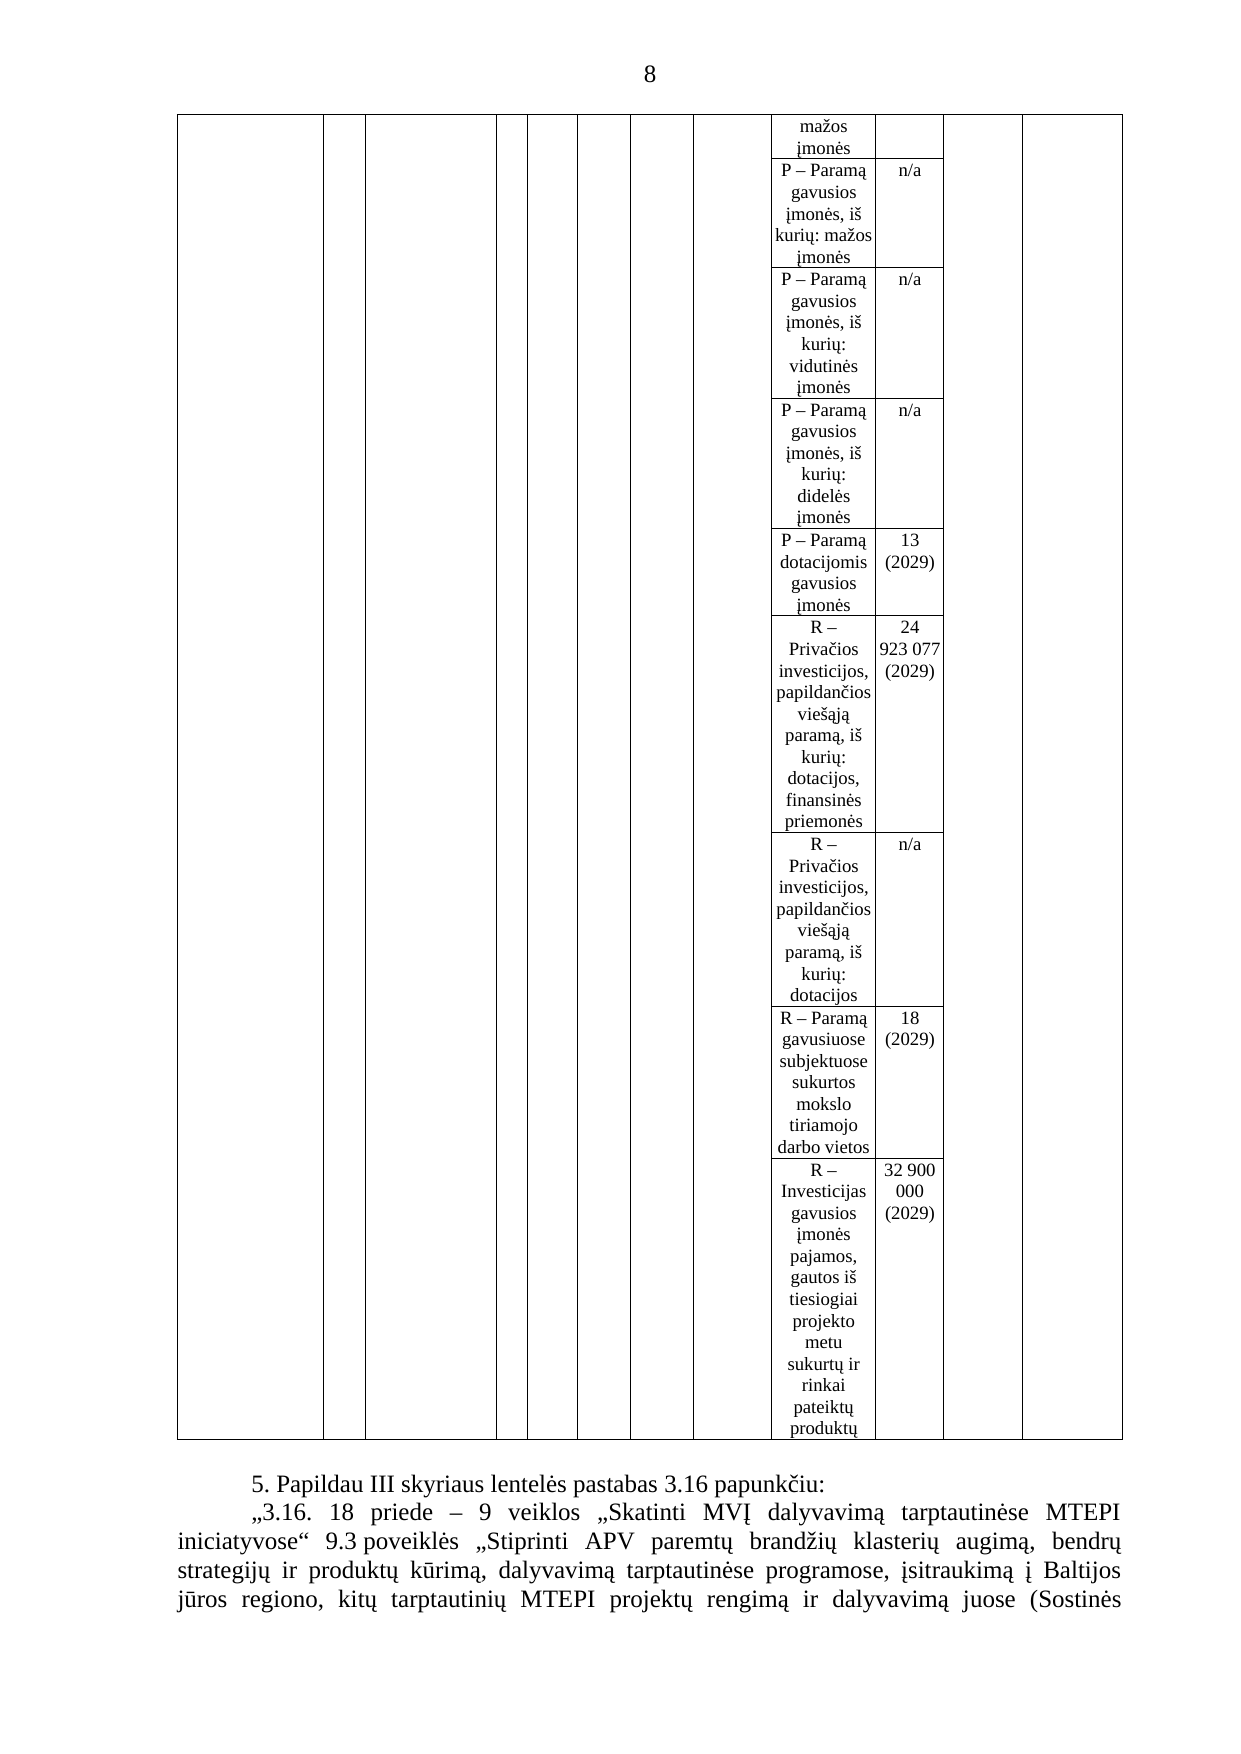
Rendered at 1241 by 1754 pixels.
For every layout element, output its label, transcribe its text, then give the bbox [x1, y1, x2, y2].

table_header [631, 115, 693, 1439]
table_cell P – Paramą gavusios įmonės, iš kurių: mažos įmonės [772, 159, 875, 267]
table_cell n/a [876, 399, 943, 528]
table_cell [876, 115, 943, 158]
text 5. Papildau III skyriaus lentelės pastabas 3.16 papunkčiu: [177, 1469, 1122, 1497]
table_cell n/a [876, 833, 943, 1006]
table_header [578, 115, 630, 1439]
table_header [497, 115, 527, 1439]
table_cell 32 900 000 (2029) [876, 1159, 943, 1439]
table_cell P – Paramą dotacijomis gavusios įmonės [772, 529, 875, 615]
table_cell P – Paramą gavusios įmonės, iš kurių: vidutinės įmonės [772, 268, 875, 398]
table_header [528, 115, 577, 1439]
text „3.16. 18 priede – 9 veiklos „Skatinti MVĮ dalyvavimą tarptautinėse MTEPI iniciatyvose“ 9.3 poveiklės „Stiprinti APV paremtų brandžių klasterių augimą, bendrų strategijų ir produktų kūrimą, dalyvavimą tarptautinėse programose, įsitraukimą į Baltijos jūros regiono, kitų tarptautinių MTEPI projektų rengimą ir dalyvavimą juose (Sostinės [177, 1497, 1122, 1612]
table_cell 18 (2029) [876, 1007, 943, 1157]
table_cell R – Privačios investicijos, papildančios viešąją paramą, iš kurių: dotacijos, finansinės priemonės [772, 616, 875, 832]
table_cell R – Privačios investicijos, papildančios viešąją paramą, iš kurių: dotacijos [772, 833, 875, 1006]
table_cell P – Paramą gavusios įmonės, iš kurių: didelės įmonės [772, 399, 875, 528]
table_cell n/a [876, 159, 943, 267]
table_header [178, 115, 323, 1439]
table_cell R – Paramą gavusiuose subjektuose sukurtos mokslo tiriamojo darbo vietos [772, 1007, 875, 1157]
table_header [694, 115, 771, 1439]
table_cell 24 923 077 (2029) [876, 616, 943, 832]
table_cell mažos įmonės [772, 115, 875, 158]
table_header [324, 115, 365, 1439]
table_cell 13 (2029) [876, 529, 943, 615]
table_cell R –Investicijas gavusios įmonės pajamos, gautos iš tiesiogiai projekto metu sukurtų ir rinkai pateiktų produktų [772, 1159, 875, 1439]
table_header [366, 115, 496, 1439]
table_header [1023, 115, 1122, 1439]
table_cell n/a [876, 268, 943, 398]
table_header [944, 115, 1022, 1439]
